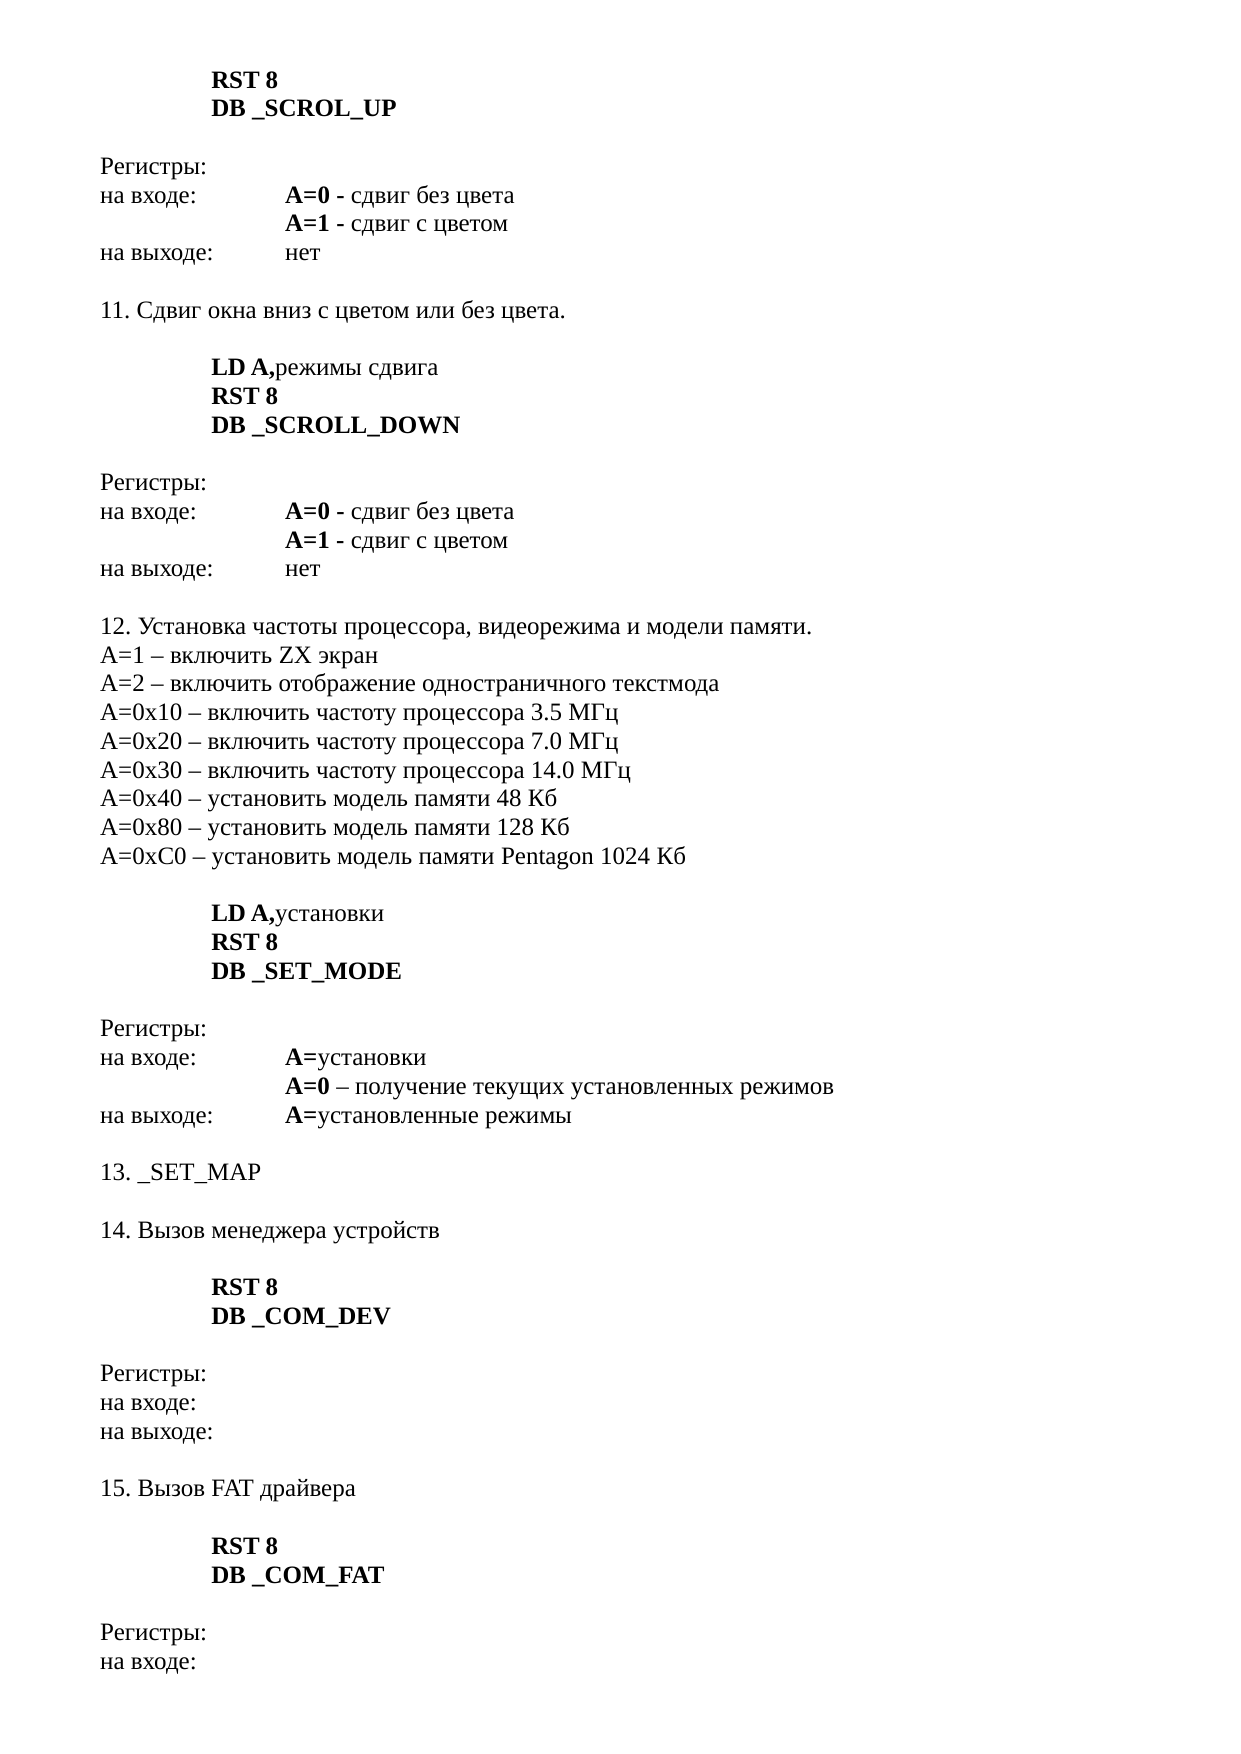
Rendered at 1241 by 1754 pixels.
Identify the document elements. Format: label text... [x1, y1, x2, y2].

text Регистры: [63, 1013, 1179, 1042]
text на входе: [63, 1646, 1179, 1675]
text RST 8 [63, 381, 1179, 410]
text RST 8 [63, 1272, 1179, 1301]
text 15. Вызов FAT драйвера [63, 1473, 1179, 1502]
text на выходе: A=установленные режимы [63, 1100, 1179, 1128]
text A=1 – включить ZX экран [63, 640, 1179, 668]
text на выходе: [63, 1416, 1179, 1445]
text 12. Установка частоты процессора, видеорежима и модели памяти. [63, 611, 1179, 640]
text 13. _SET_MAP [63, 1157, 1179, 1186]
text DB _COM_FAT [63, 1560, 1179, 1588]
text DB _SET_MODE [63, 956, 1179, 985]
text Регистры: [63, 1617, 1179, 1646]
text A=0x80 – установить модель памяти 128 Кб [63, 812, 1179, 841]
text DB _COM_DEV [63, 1301, 1179, 1330]
text RST 8 [63, 927, 1179, 956]
text Регистры: [63, 151, 1179, 180]
text на входе: A=0 - сдвиг без цвета [63, 496, 1179, 525]
text на выходе: нет [63, 553, 1179, 582]
text DB _SCROLL_DOWN [63, 410, 1179, 438]
text A=1 - сдвиг с цветом [63, 525, 1179, 553]
text A=2 – включить отображение одностраничного текстмода [63, 668, 1179, 697]
text RST 8 [63, 1531, 1179, 1560]
text A=0 – получение текущих установленных режимов [63, 1071, 1179, 1100]
text на входе: [63, 1387, 1179, 1416]
text A=0x20 – включить частоту процессора 7.0 МГц [63, 726, 1179, 755]
text DB _SCROL_UP [63, 93, 1179, 122]
text A=0x40 – установить модель памяти 48 Кб [63, 783, 1179, 812]
text 14. Вызов менеджера устройств [63, 1215, 1179, 1243]
text Регистры: [63, 467, 1179, 496]
text A=0xC0 – установить модель памяти Pentagon 1024 Кб [63, 841, 1179, 870]
text RST 8 [63, 65, 1179, 93]
text LD A,установки [63, 898, 1179, 927]
text на входе: A=установки [63, 1042, 1179, 1071]
text на выходе: нет [63, 237, 1179, 266]
text A=0x10 – включить частоту процессора 3.5 МГц [63, 697, 1179, 726]
text 11. Сдвиг окна вниз с цветом или без цвета. [63, 295, 1179, 323]
text A=0x30 – включить частоту процессора 14.0 МГц [63, 755, 1179, 783]
text Регистры: [63, 1358, 1179, 1387]
text A=1 - сдвиг с цветом [63, 208, 1179, 237]
text LD A,режимы сдвига [63, 352, 1179, 381]
text на входе: A=0 - сдвиг без цвета [63, 180, 1179, 208]
